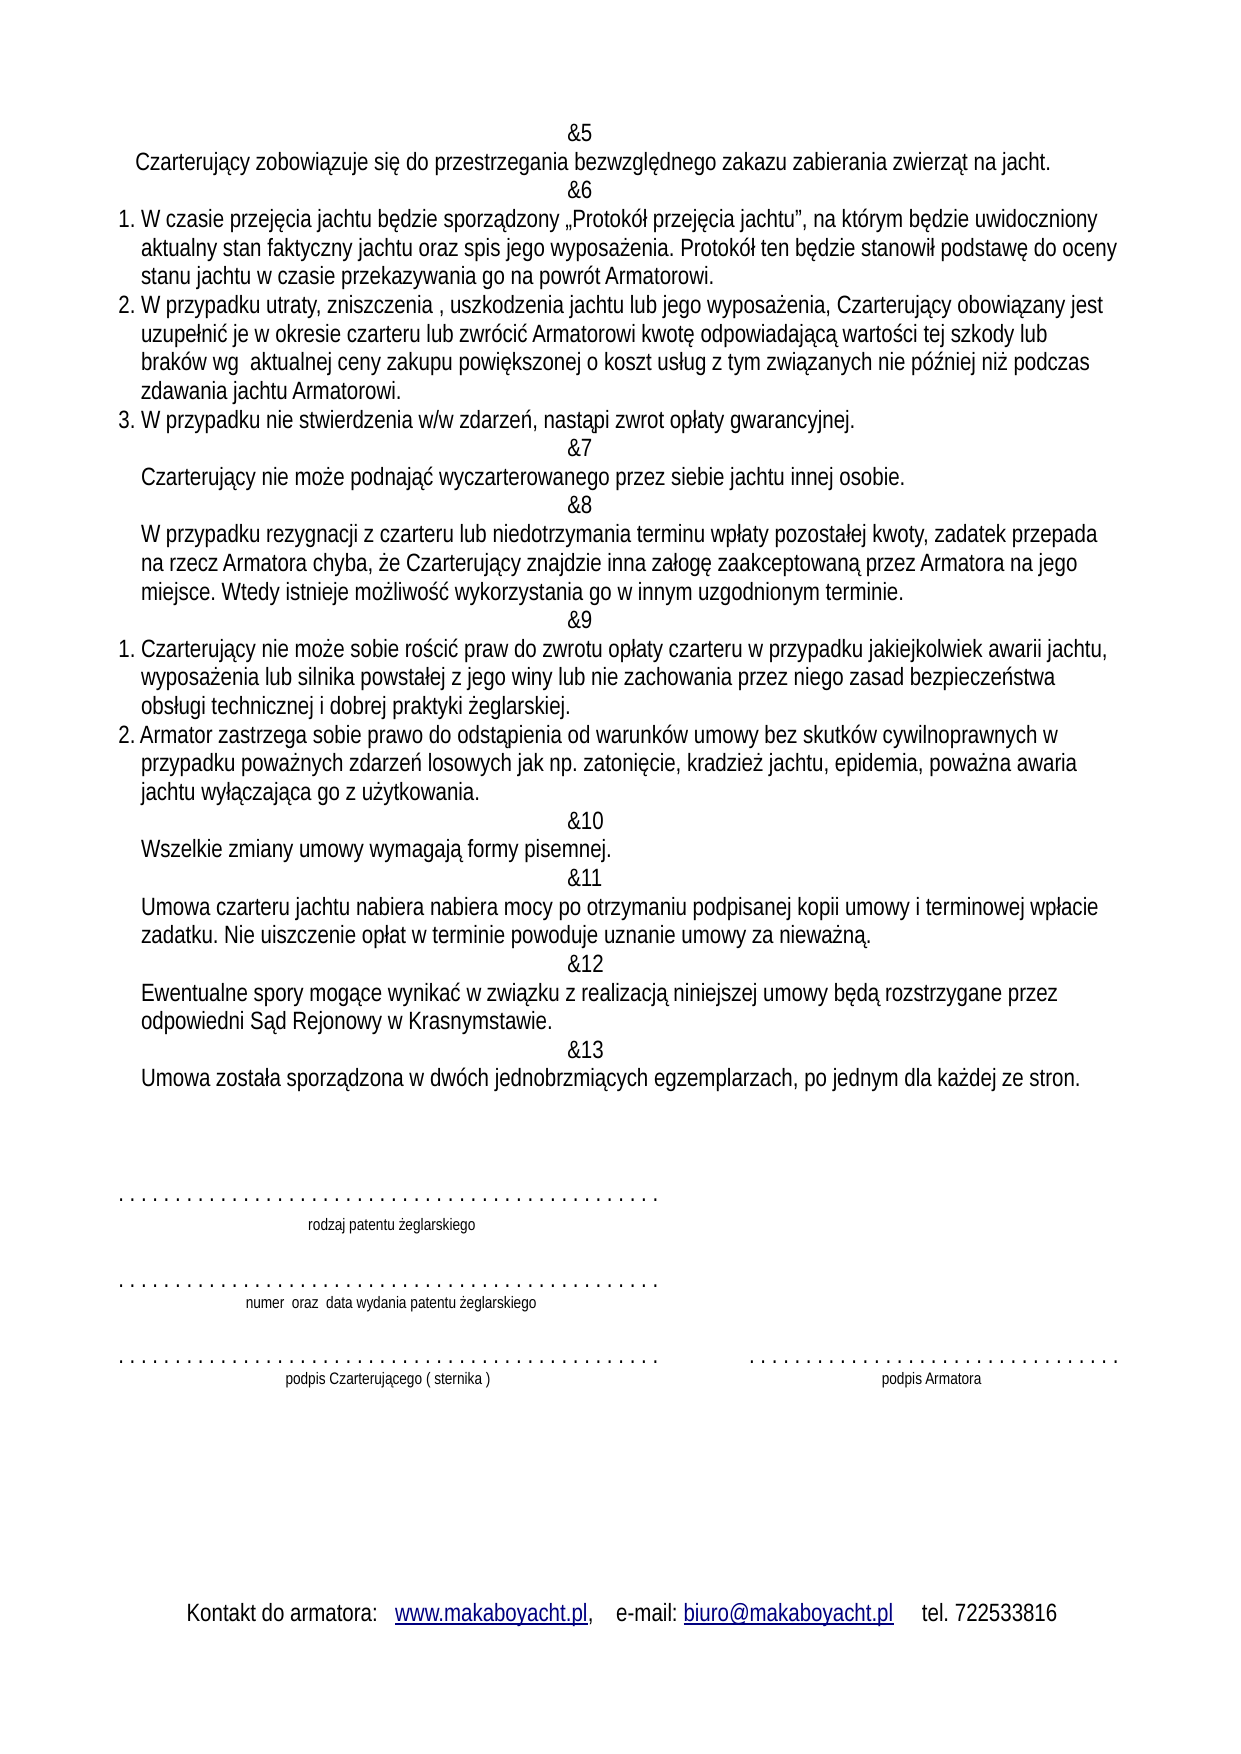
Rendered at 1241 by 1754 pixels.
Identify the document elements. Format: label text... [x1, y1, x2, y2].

text 2. W przypadku utraty, zniszczenia , uszkodzenia jachtu lub jego wyposażenia, Czarterujący obowiązany jest [118, 290, 1122, 319]
text &8 [118, 491, 1122, 519]
text Kontakt do armatora: www.makaboyacht.pl, e-mail: biuro@makaboyacht.pl tel. 722533816 [118, 1598, 1122, 1627]
text . . . . . . . . . . . . . . . . . . . . . . . . . . . . . . . . . . . . . . . . . . . . . . . . [118, 1178, 1122, 1207]
text miejsce. Wtedy istnieje możliwość wykorzystania go w innym uzgodnionym terminie. [118, 576, 1122, 605]
text podpis Czarterującego ( sternika ) podpis Armatora [118, 1369, 1122, 1388]
text 1. Czarterujący nie może sobie rościć praw do zwrotu opłaty czarteru w przypadku jakiejkolwiek awarii jachtu, [118, 634, 1122, 662]
text Umowa czarteru jachtu nabiera nabiera mocy po otrzymaniu podpisanej kopii umowy i terminowej wpłacie [118, 892, 1122, 920]
text na rzecz Armatora chyba, że Czarterujący znajdzie inna załogę zaakceptowaną przez Armatora na jego [118, 548, 1122, 576]
text &7 [118, 433, 1122, 462]
text &11 [118, 863, 1122, 892]
text przypadku poważnych zdarzeń losowych jak np. zatonięcie, kradzież jachtu, epidemia, poważna awaria [118, 748, 1122, 777]
text Czarterujący nie może podnająć wyczarterowanego przez siebie jachtu innej osobie. [118, 462, 1122, 491]
text &12 [118, 949, 1122, 977]
text 3. W przypadku nie stwierdzenia w/w zdarzeń, nastąpi zwrot opłaty gwarancyjnej. [118, 404, 1122, 433]
text zadatku. Nie uiszczenie opłat w terminie powoduje uznanie umowy za nieważną. [118, 920, 1122, 949]
text 1. W czasie przejęcia jachtu będzie sporządzony „Protokół przejęcia jachtu”, na którym będzie uwidoczniony [118, 204, 1122, 233]
text stanu jachtu w czasie przekazywania go na powrót Armatorowi. [118, 261, 1122, 290]
text jachtu wyłączająca go z użytkowania. [118, 777, 1122, 806]
text braków wg aktualnej ceny zakupu powiększonej o koszt usług z tym związanych nie później niż podczas [118, 347, 1122, 376]
text &9 [118, 605, 1122, 634]
text &13 [118, 1035, 1122, 1063]
text . . . . . . . . . . . . . . . . . . . . . . . . . . . . . . . . . . . . . . . . . . . . . . . . [118, 1264, 1122, 1293]
text 2. Armator zastrzega sobie prawo do odstąpienia od warunków umowy bez skutków cywilnoprawnych w [118, 720, 1122, 748]
text &6 [118, 175, 1122, 204]
text obsługi technicznej i dobrej praktyki żeglarskiej. [118, 691, 1122, 720]
text rodzaj patentu żeglarskiego [118, 1207, 1122, 1235]
text uzupełnić je w okresie czarteru lub zwrócić Armatorowi kwotę odpowiadającą wartości tej szkody lub [118, 319, 1122, 347]
text wyposażenia lub silnika powstałej z jego winy lub nie zachowania przez niego zasad bezpieczeństwa [118, 662, 1122, 691]
text odpowiedni Sąd Rejonowy w Krasnymstawie. [118, 1006, 1122, 1035]
text Wszelkie zmiany umowy wymagają formy pisemnej. [118, 834, 1122, 863]
text &10 [118, 806, 1122, 834]
text . . . . . . . . . . . . . . . . . . . . . . . . . . . . . . . . . . . . . . . . . . . . . . . . . . . . . . . . . . . . . . . . . . . . . . . . . . . . . . . . . [118, 1340, 1122, 1369]
text W przypadku rezygnacji z czarteru lub niedotrzymania terminu wpłaty pozostałej kwoty, zadatek przepada [118, 519, 1122, 548]
text numer oraz data wydania patentu żeglarskiego [118, 1293, 1122, 1312]
text Czarterujący zobowiązuje się do przestrzegania bezwzględnego zakazu zabierania zwierząt na jacht. [118, 147, 1122, 175]
text aktualny stan faktyczny jachtu oraz spis jego wyposażenia. Protokół ten będzie stanowił podstawę do oceny [118, 233, 1122, 261]
text &5 [118, 118, 1122, 147]
text Umowa została sporządzona w dwóch jednobrzmiących egzemplarzach, po jednym dla każdej ze stron. [118, 1063, 1122, 1092]
text Ewentualne spory mogące wynikać w związku z realizacją niniejszej umowy będą rozstrzygane przez [118, 977, 1122, 1006]
text zdawania jachtu Armatorowi. [118, 376, 1122, 404]
